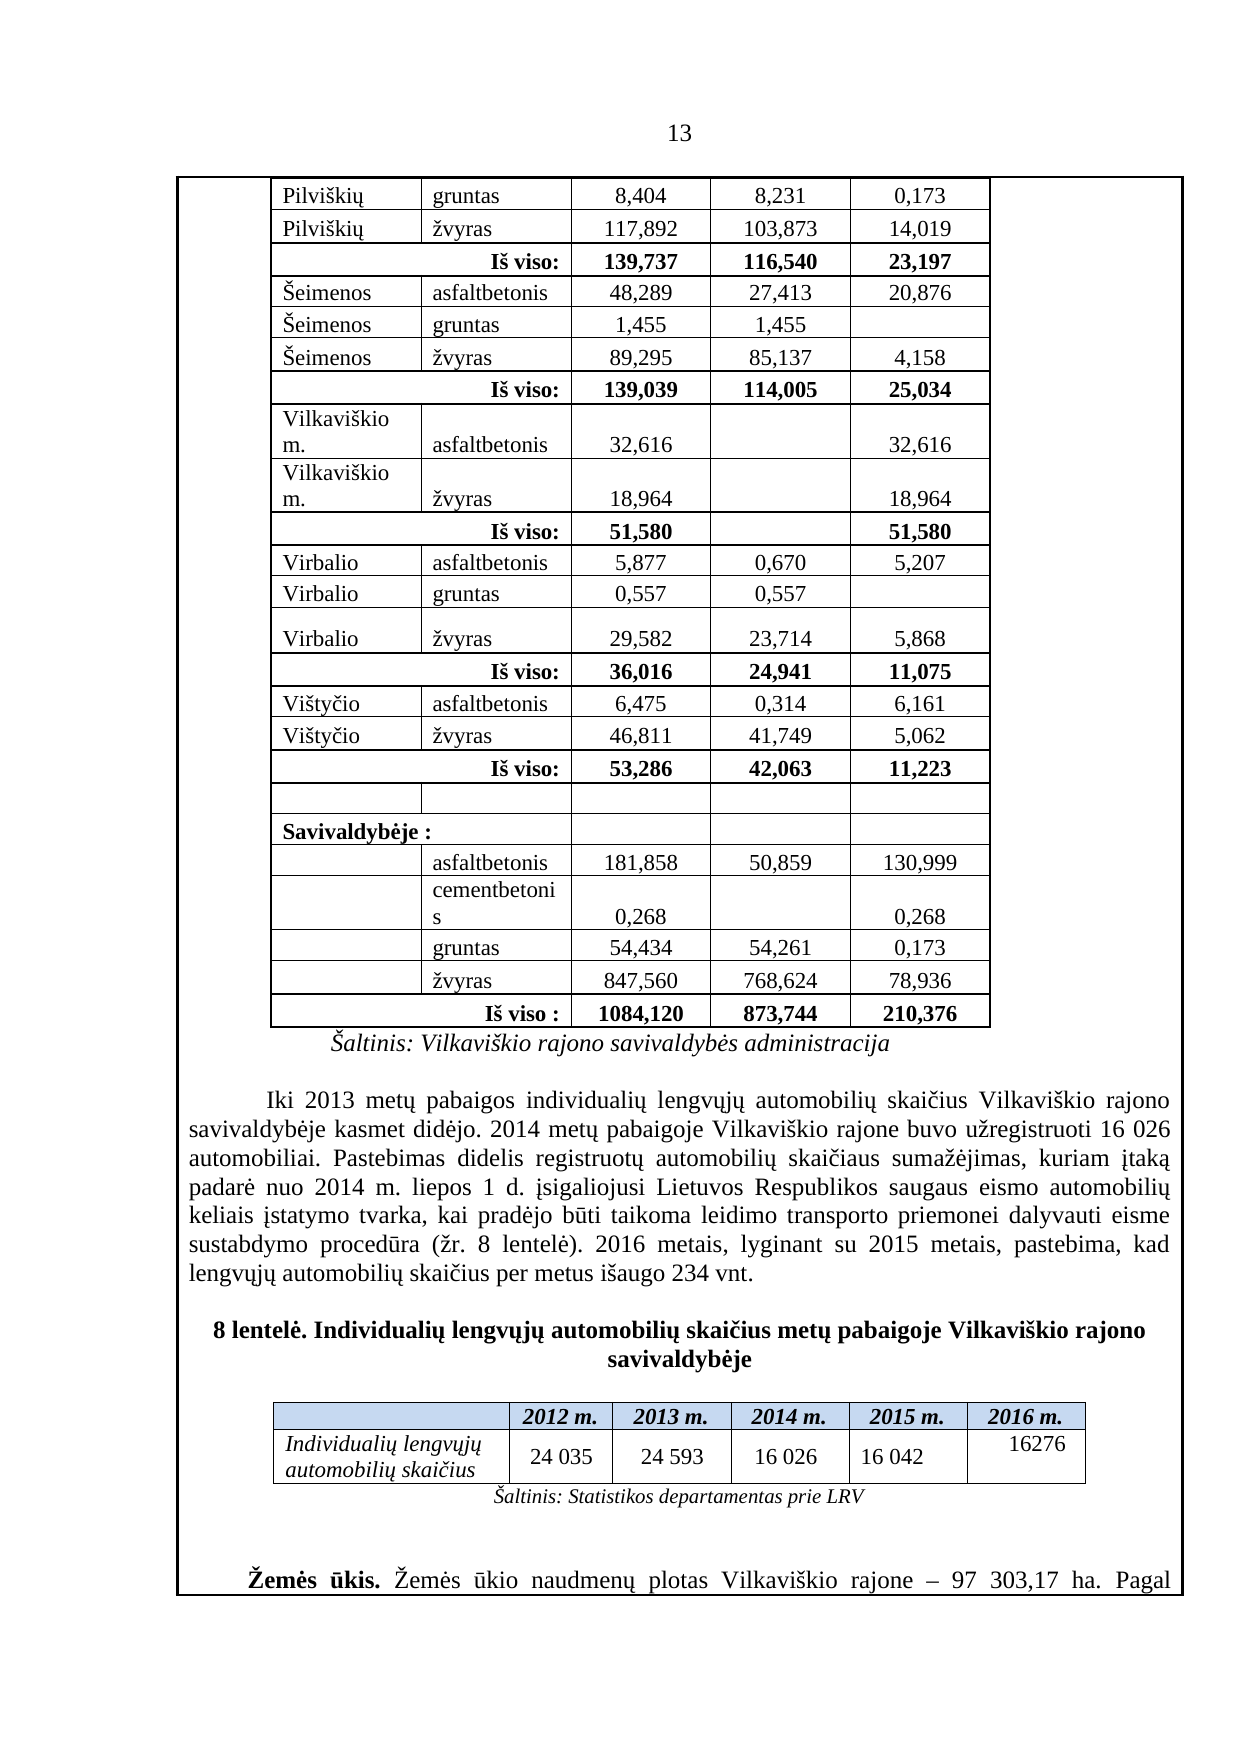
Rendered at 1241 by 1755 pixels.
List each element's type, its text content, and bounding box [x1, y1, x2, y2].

table_cell 4,158 [851, 338, 989, 370]
table_cell 85,137 [711, 338, 850, 370]
table_cell 873,744 [711, 995, 850, 1026]
table_cell 0,268 [572, 876, 710, 929]
table_cell 16 026 [732, 1430, 849, 1483]
table_cell [711, 405, 850, 457]
table_cell gruntas [422, 179, 571, 209]
table_cell 29,582 [572, 608, 710, 652]
table_cell Vilkaviškio m. [272, 405, 421, 457]
table_cell Virbalio [272, 576, 421, 607]
table_cell 181,858 [572, 845, 710, 875]
table_header [274, 1403, 509, 1429]
table_cell asfaltbetonis [422, 277, 571, 306]
table_cell gruntas [422, 307, 571, 337]
table_cell [422, 784, 571, 813]
table_cell 6,161 [851, 687, 989, 716]
table_cell Pilviškių [272, 210, 421, 242]
table_cell 53,286 [572, 751, 710, 782]
table_cell žvyras [422, 459, 571, 511]
table_cell žvyras [422, 338, 571, 370]
table_cell 0,173 [851, 930, 989, 960]
table_cell cementbetonis [422, 876, 571, 929]
table_cell žvyras [422, 717, 571, 749]
table_cell 139,737 [572, 244, 710, 274]
table_cell 16 042 [850, 1430, 967, 1483]
table_cell [851, 307, 989, 337]
table_cell 16276 [968, 1430, 1085, 1483]
table_cell 11,075 [851, 654, 989, 685]
table_cell Iš viso: [272, 751, 571, 782]
table_cell 117,892 [572, 210, 710, 242]
table_cell asfaltbetonis [422, 845, 571, 875]
table_cell Vilkaviškio m. [272, 459, 421, 511]
table_cell 24 593 [613, 1430, 731, 1483]
table_cell Vištyčio [272, 687, 421, 716]
table_cell asfaltbetonis [422, 687, 571, 716]
table_cell 24 035 [510, 1430, 612, 1483]
table_cell Iš viso: [272, 372, 571, 403]
table_cell 18,964 [851, 459, 989, 511]
table_cell Individualių lengvųjų automobilių skaičius [274, 1430, 509, 1483]
table_cell gruntas [422, 930, 571, 960]
table_cell 114,005 [711, 372, 850, 403]
table_cell [272, 876, 421, 929]
table_cell Iš viso: [272, 513, 571, 544]
table_cell 89,295 [572, 338, 710, 370]
table_cell žvyras [422, 608, 571, 652]
table_cell 42,063 [711, 751, 850, 782]
table_cell 25,034 [851, 372, 989, 403]
table_cell 20,876 [851, 277, 989, 306]
table_cell 847,560 [572, 961, 710, 993]
table_cell 210,376 [851, 995, 989, 1026]
table_cell [851, 784, 989, 813]
table_cell 36,016 [572, 654, 710, 685]
table_cell 18,964 [572, 459, 710, 511]
table_cell 103,873 [711, 210, 850, 242]
table_cell 1,455 [572, 307, 710, 337]
table_cell 54,434 [572, 930, 710, 960]
table_cell 0,557 [711, 576, 850, 607]
table_cell [711, 513, 850, 544]
table_cell 11,223 [851, 751, 989, 782]
table_cell [851, 814, 989, 844]
table_cell 50,859 [711, 845, 850, 875]
table_cell [272, 961, 421, 993]
table_cell Pilviškių [272, 179, 421, 209]
table_cell 32,616 [572, 405, 710, 457]
table_cell [711, 784, 850, 813]
table_cell Vištyčio [272, 717, 421, 749]
table_cell 54,261 [711, 930, 850, 960]
table_cell Šeimenos [272, 307, 421, 337]
table_cell [572, 784, 710, 813]
table_cell 14,019 [851, 210, 989, 242]
table_cell [851, 576, 989, 607]
table_cell 116,540 [711, 244, 850, 274]
table_cell 8,404 [572, 179, 710, 209]
table_cell 0,173 [851, 179, 989, 209]
table_cell 5,062 [851, 717, 989, 749]
table_cell 139,039 [572, 372, 710, 403]
table_cell Iš viso: [272, 654, 571, 685]
table_cell 0,268 [851, 876, 989, 929]
table_cell 51,580 [572, 513, 710, 544]
table_cell 0,670 [711, 546, 850, 575]
table_cell Savivaldybėje : [272, 814, 571, 844]
table_cell 46,811 [572, 717, 710, 749]
table_cell 1084,120 [572, 995, 710, 1026]
table_cell asfaltbetonis [422, 546, 571, 575]
table_cell 41,749 [711, 717, 850, 749]
table_cell 48,289 [572, 277, 710, 306]
table_cell 23,714 [711, 608, 850, 652]
table_cell 78,936 [851, 961, 989, 993]
table_cell 0,314 [711, 687, 850, 716]
table_cell 6,475 [572, 687, 710, 716]
table_cell 5,868 [851, 608, 989, 652]
table_cell 5,877 [572, 546, 710, 575]
table_cell gruntas [422, 576, 571, 607]
table_cell Šeimenos [272, 277, 421, 306]
table_cell 51,580 [851, 513, 989, 544]
table_cell 32,616 [851, 405, 989, 457]
table_cell [272, 845, 421, 875]
table_cell 23,197 [851, 244, 989, 274]
table_cell Šeimenos [272, 338, 421, 370]
table_header 2014 m. [732, 1403, 849, 1429]
table_cell [572, 814, 710, 844]
table_header 2013 m. [613, 1403, 731, 1429]
table_header 2016 m. [968, 1403, 1085, 1429]
table_cell 130,999 [851, 845, 989, 875]
table_cell 24,941 [711, 654, 850, 685]
table_cell [711, 459, 850, 511]
table_cell 768,624 [711, 961, 850, 993]
table_cell [711, 814, 850, 844]
table_cell [711, 876, 850, 929]
table_cell 1,455 [711, 307, 850, 337]
table_header 2015 m. [850, 1403, 967, 1429]
table_cell 27,413 [711, 277, 850, 306]
table_cell [272, 930, 421, 960]
table_header 2012 m. [510, 1403, 612, 1429]
table_cell Virbalio [272, 546, 421, 575]
table_cell asfaltbetonis [422, 405, 571, 457]
table_cell 0,557 [572, 576, 710, 607]
table_cell žvyras [422, 210, 571, 242]
table_cell Virbalio [272, 608, 421, 652]
table_cell 8,231 [711, 179, 850, 209]
table_cell 5,207 [851, 546, 989, 575]
table_cell žvyras [422, 961, 571, 993]
table_cell Iš viso : [272, 995, 571, 1026]
table_cell Iš viso: [272, 244, 571, 274]
table_cell [272, 784, 421, 813]
